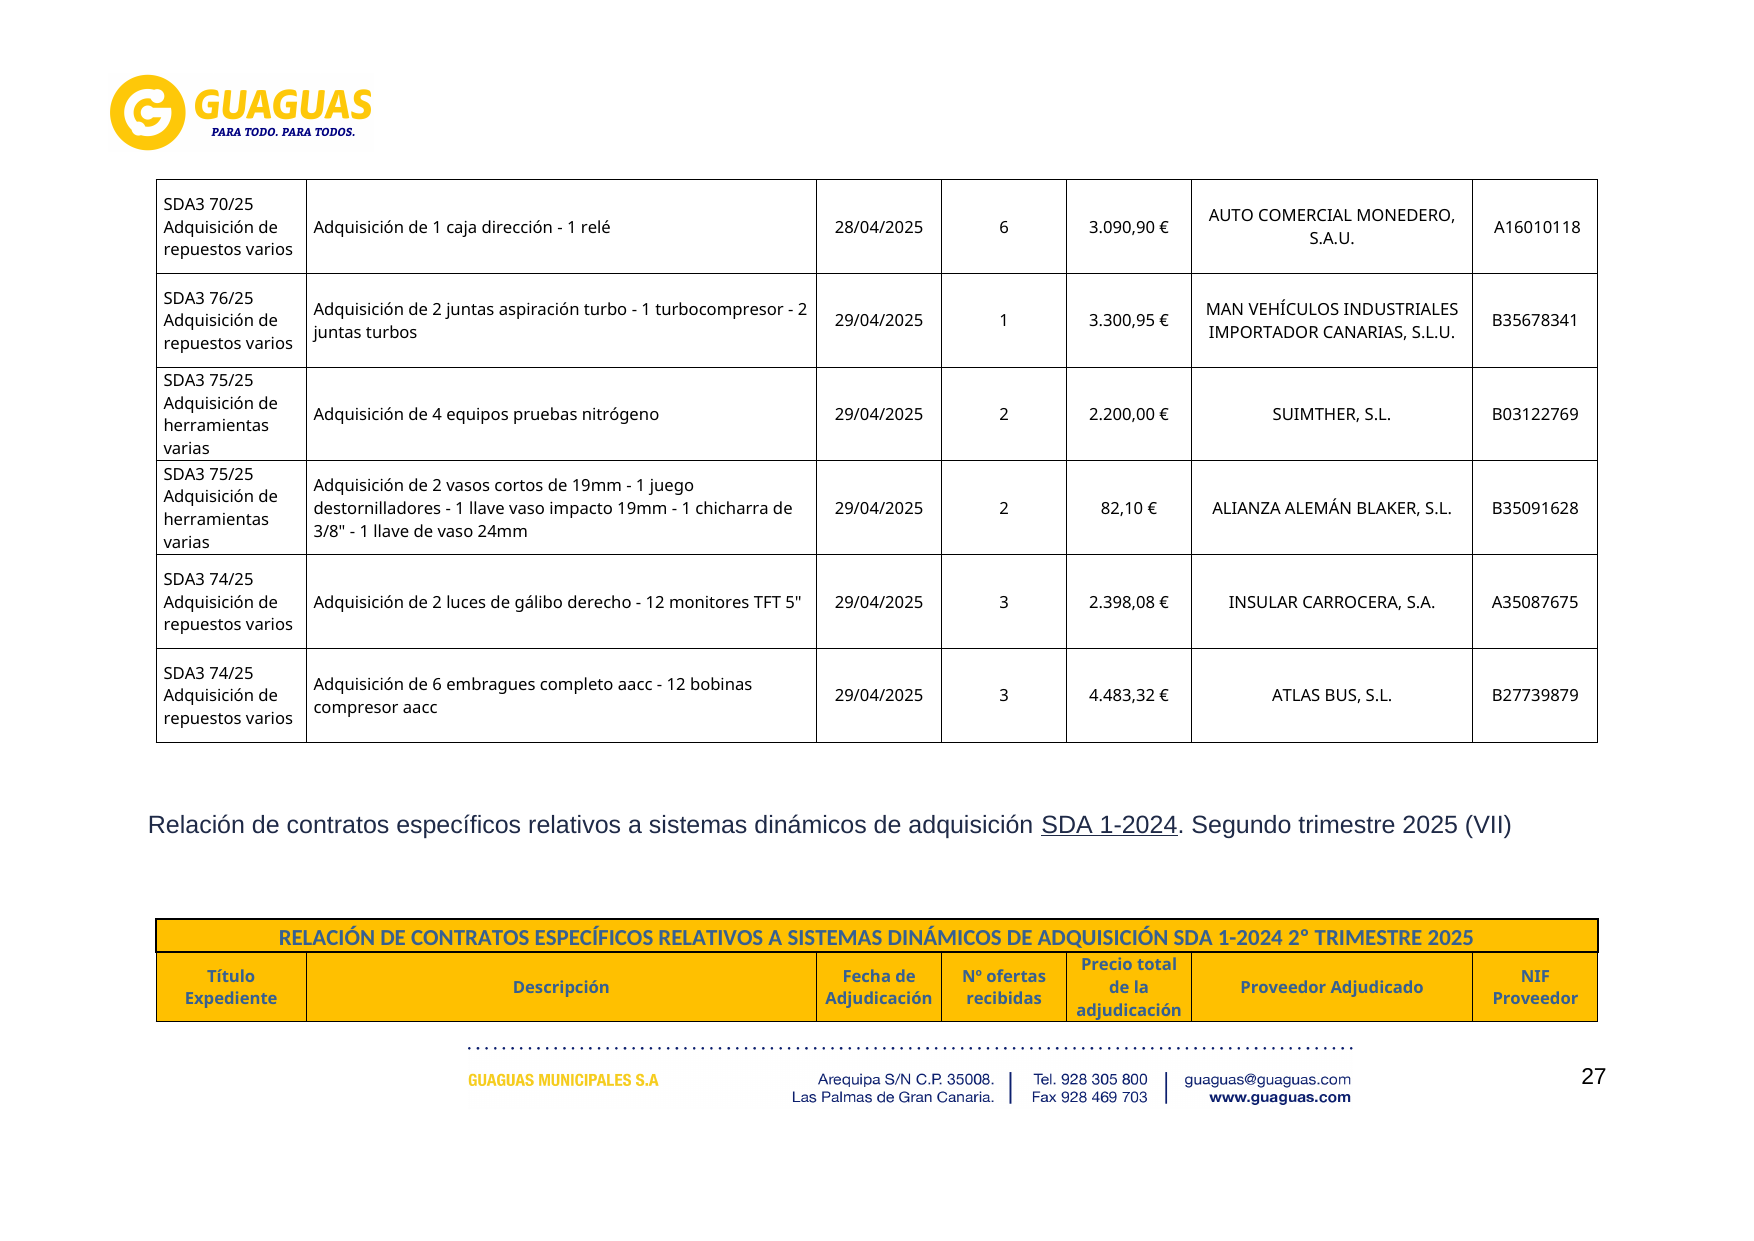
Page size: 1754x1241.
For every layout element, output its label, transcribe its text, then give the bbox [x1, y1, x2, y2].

table_cell 3 [942, 555, 1066, 648]
table_cell Adquisición de 6 embragues completo aacc - 12 bobinas compresor aacc [307, 649, 816, 742]
table_cell SDA3 70/25 Adquisición de repuestos varios [157, 180, 306, 273]
table_cell 3 [942, 649, 1066, 742]
table_cell Adquisición de 4 equipos pruebas nitrógeno [307, 368, 816, 460]
table_cell Título Expediente [157, 953, 306, 1021]
table_cell 3.090,90 € [1067, 180, 1191, 273]
table_cell 2.200,00 € [1067, 368, 1191, 460]
table_cell 29/04/2025 [817, 461, 941, 554]
table_cell B27739879 [1473, 649, 1597, 742]
table_cell A16010118 [1473, 180, 1597, 273]
table_cell MAN VEHÍCULOS INDUSTRIALES IMPORTADOR CANARIAS, S.L.U. [1192, 274, 1472, 367]
table_cell ATLAS BUS, S.L. [1192, 649, 1472, 742]
table_cell 82,10 € [1067, 461, 1191, 554]
table_cell Nº ofertas recibidas [942, 953, 1066, 1021]
table_cell 4.483,32 € [1067, 649, 1191, 742]
table_cell AUTO COMERCIAL MONEDERO, S.A.U. [1192, 180, 1472, 273]
table_cell NIF Proveedor [1473, 953, 1597, 1021]
table_cell SDA3 76/25 Adquisición de repuestos varios [157, 274, 306, 367]
table_cell Fecha de Adjudicación [817, 953, 941, 1021]
table_cell 29/04/2025 [817, 555, 941, 648]
table_cell SDA3 74/25 Adquisición de repuestos varios [157, 649, 306, 742]
table_cell Adquisición de 2 juntas aspiración turbo - 1 turbocompresor - 2 juntas turbos [307, 274, 816, 367]
table_cell 2 [942, 368, 1066, 460]
table_cell 2 [942, 461, 1066, 554]
table_cell Adquisición de 2 luces de gálibo derecho - 12 monitores TFT 5" [307, 555, 816, 648]
table_cell Adquisición de 2 vasos cortos de 19mm - 1 juego destornilladores - 1 llave vaso impacto 19mm - 1 chicharra de 3/8" - 1 llave de vaso 24mm [307, 461, 816, 554]
table_cell 2.398,08 € [1067, 555, 1191, 648]
table_cell A35087675 [1473, 555, 1597, 648]
table_cell 28/04/2025 [817, 180, 941, 273]
table_cell SDA3 75/25 Adquisición de herramientas varias [157, 368, 306, 460]
table_cell B35678341 [1473, 274, 1597, 367]
table_cell SUIMTHER, S.L. [1192, 368, 1472, 460]
table_cell 1 [942, 274, 1066, 367]
table_cell Precio total de la adjudicación [1067, 953, 1191, 1021]
table_cell 29/04/2025 [817, 368, 941, 460]
table_cell 29/04/2025 [817, 649, 941, 742]
table_cell Adquisición de 1 caja dirección - 1 relé [307, 180, 816, 273]
table_cell SDA3 75/25 Adquisición de herramientas varias [157, 461, 306, 554]
text Relación de contratos específicos relativos a sistemas dinámicos de adquisición SDA 1-2024. Segundo trimestre 2025 (VII) [148, 810, 1606, 839]
table_cell B35091628 [1473, 461, 1597, 554]
table_cell 6 [942, 180, 1066, 273]
table_cell INSULAR CARROCERA, S.A. [1192, 555, 1472, 648]
table_cell ALIANZA ALEMÁN BLAKER, S.L. [1192, 461, 1472, 554]
table_cell 3.300,95 € [1067, 274, 1191, 367]
table_cell SDA3 74/25 Adquisición de repuestos varios [157, 555, 306, 648]
table_cell Proveedor Adjudicado [1192, 953, 1472, 1021]
table_cell 29/04/2025 [817, 274, 941, 367]
table_header RELACIÓN DE CONTRATOS ESPECÍFICOS RELATIVOS A SISTEMAS DINÁMICOS DE ADQUISICIÓN SDA 1-2024 2º TRIMESTRE 2025 [157, 920, 1597, 951]
table_cell B03122769 [1473, 368, 1597, 460]
table_cell Descripción [307, 953, 816, 1021]
